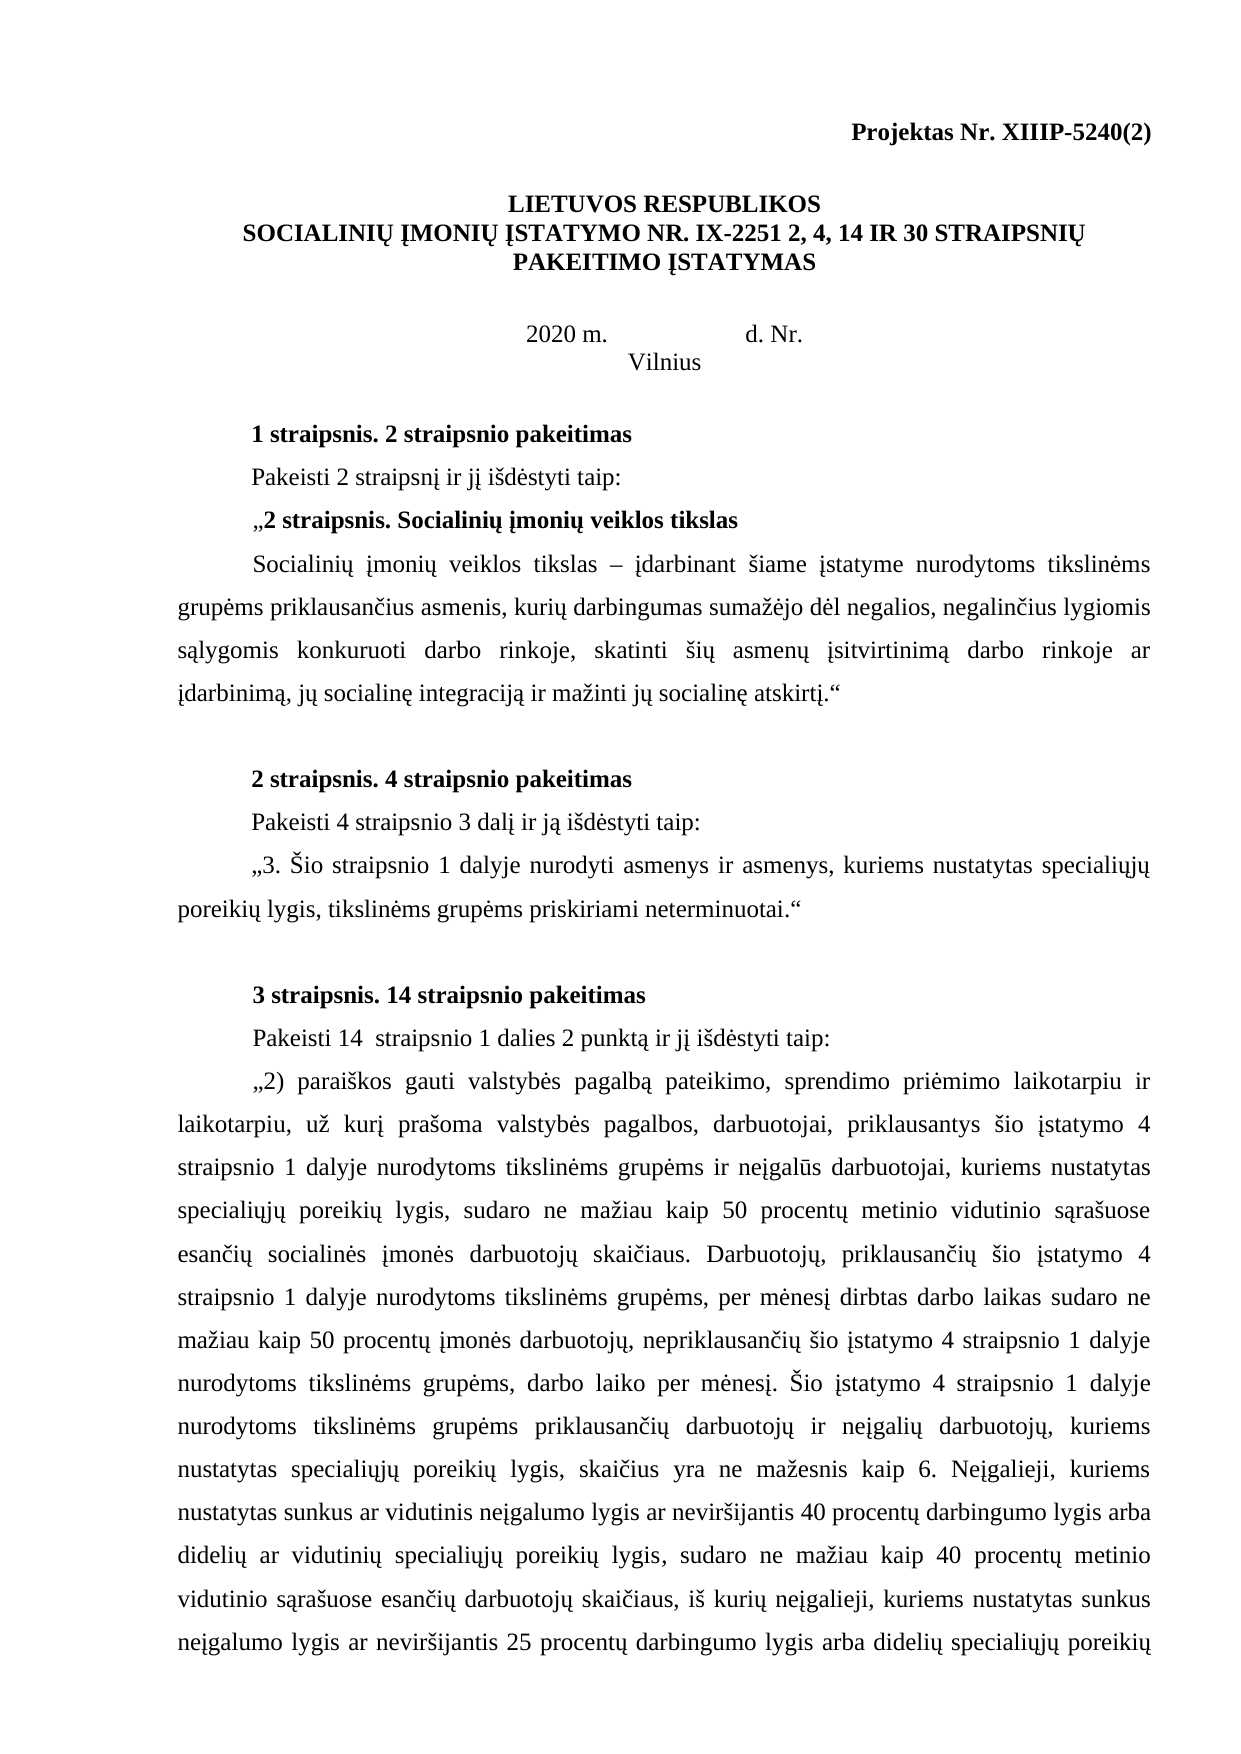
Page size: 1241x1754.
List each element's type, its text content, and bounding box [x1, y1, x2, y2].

text 2 straipsnis. 4 straipsnio pakeitimas [177, 764, 1152, 793]
text Pakeisti 14 straipsnio 1 dalies 2 punktą ir jį išdėstyti taip: [177, 1023, 1152, 1052]
text „3. Šio straipsnio 1 dalyje nurodyti asmenys ir asmenys, kuriems nustatytas specialiųjų poreikių lygis, tikslinėms grupėms priskiriami neterminuotai.“ [177, 851, 1152, 922]
text Projektas Nr. XIIIP-5240(2) [177, 117, 1152, 146]
text „2 straipsnis. Socialinių įmonių veiklos tikslas [177, 506, 1152, 534]
text Vilnius [177, 347, 1152, 376]
text Pakeisti 2 straipsnį ir jį išdėstyti taip: [177, 462, 1152, 491]
text LIETUVOS RESPUBLIKOS [177, 189, 1152, 218]
text 3 straipsnis. 14 straipsnio pakeitimas [177, 980, 1152, 1009]
text Pakeisti 4 straipsnio 3 dalį ir ją išdėstyti taip: [177, 807, 1152, 836]
text 1 straipsnis. 2 straipsnio pakeitimas [177, 419, 1152, 448]
text socialinių įmonių įstatymo NR. IX-2251 2, 4, 14 ir 30 straipsniŲ pakeitimO ĮSTATYMAS [177, 218, 1152, 276]
text „2) paraiškos gauti valstybės pagalbą pateikimo, sprendimo priėmimo laikotarpiu ir laikotarpiu, už kurį prašoma valstybės pagalbos, darbuotojai, priklausantys šio įstatymo 4 straipsnio 1 dalyje nurodytoms tikslinėms grupėms ir neįgalūs darbuotojai, kuriems nustatytas specialiųjų poreikių lygis, sudaro ne mažiau kaip 50 procentų metinio vidutinio sąrašuose esančių socialinės įmonės darbuotojų skaičiaus. Darbuotojų, priklausančių šio įstatymo 4 straipsnio 1 dalyje nurodytoms tikslinėms grupėms, per mėnesį dirbtas darbo laikas sudaro ne mažiau kaip 50 procentų įmonės darbuotojų, nepriklausančių šio įstatymo 4 straipsnio 1 dalyje nurodytoms tikslinėms grupėms, darbo laiko per mėnesį. Šio įstatymo 4 straipsnio 1 dalyje nurodytoms tikslinėms grupėms priklausančių darbuotojų ir neįgalių darbuotojų, kuriems nustatytas specialiųjų poreikių lygis, skaičius yra ne mažesnis kaip 6. Neįgalieji, kuriems nustatytas sunkus ar vidutinis neįgalumo lygis ar neviršijantis 40 procentų darbingumo lygis arba didelių ar vidutinių specialiųjų poreikių lygis, sudaro ne mažiau kaip 40 procentų metinio vidutinio sąrašuose esančių darbuotojų skaičiaus, iš kurių neįgalieji, kuriems nustatytas sunkus neįgalumo lygis ar neviršijantis 25 procentų darbingumo lygis arba didelių specialiųjų poreikių [177, 1066, 1152, 1656]
text Socialinių įmonių veiklos tikslas – įdarbinant šiame įstatyme nurodytoms tikslinėms grupėms priklausančius asmenis, kurių darbingumas sumažėjo dėl negalios, negalinčius lygiomis sąlygomis konkuruoti darbo rinkoje, skatinti šių asmenų įsitvirtinimą darbo rinkoje ar įdarbinimą, jų socialinę integraciją ir mažinti jų socialinę atskirtį.“ [177, 549, 1152, 707]
text 2020 m. d. Nr. [177, 319, 1152, 347]
